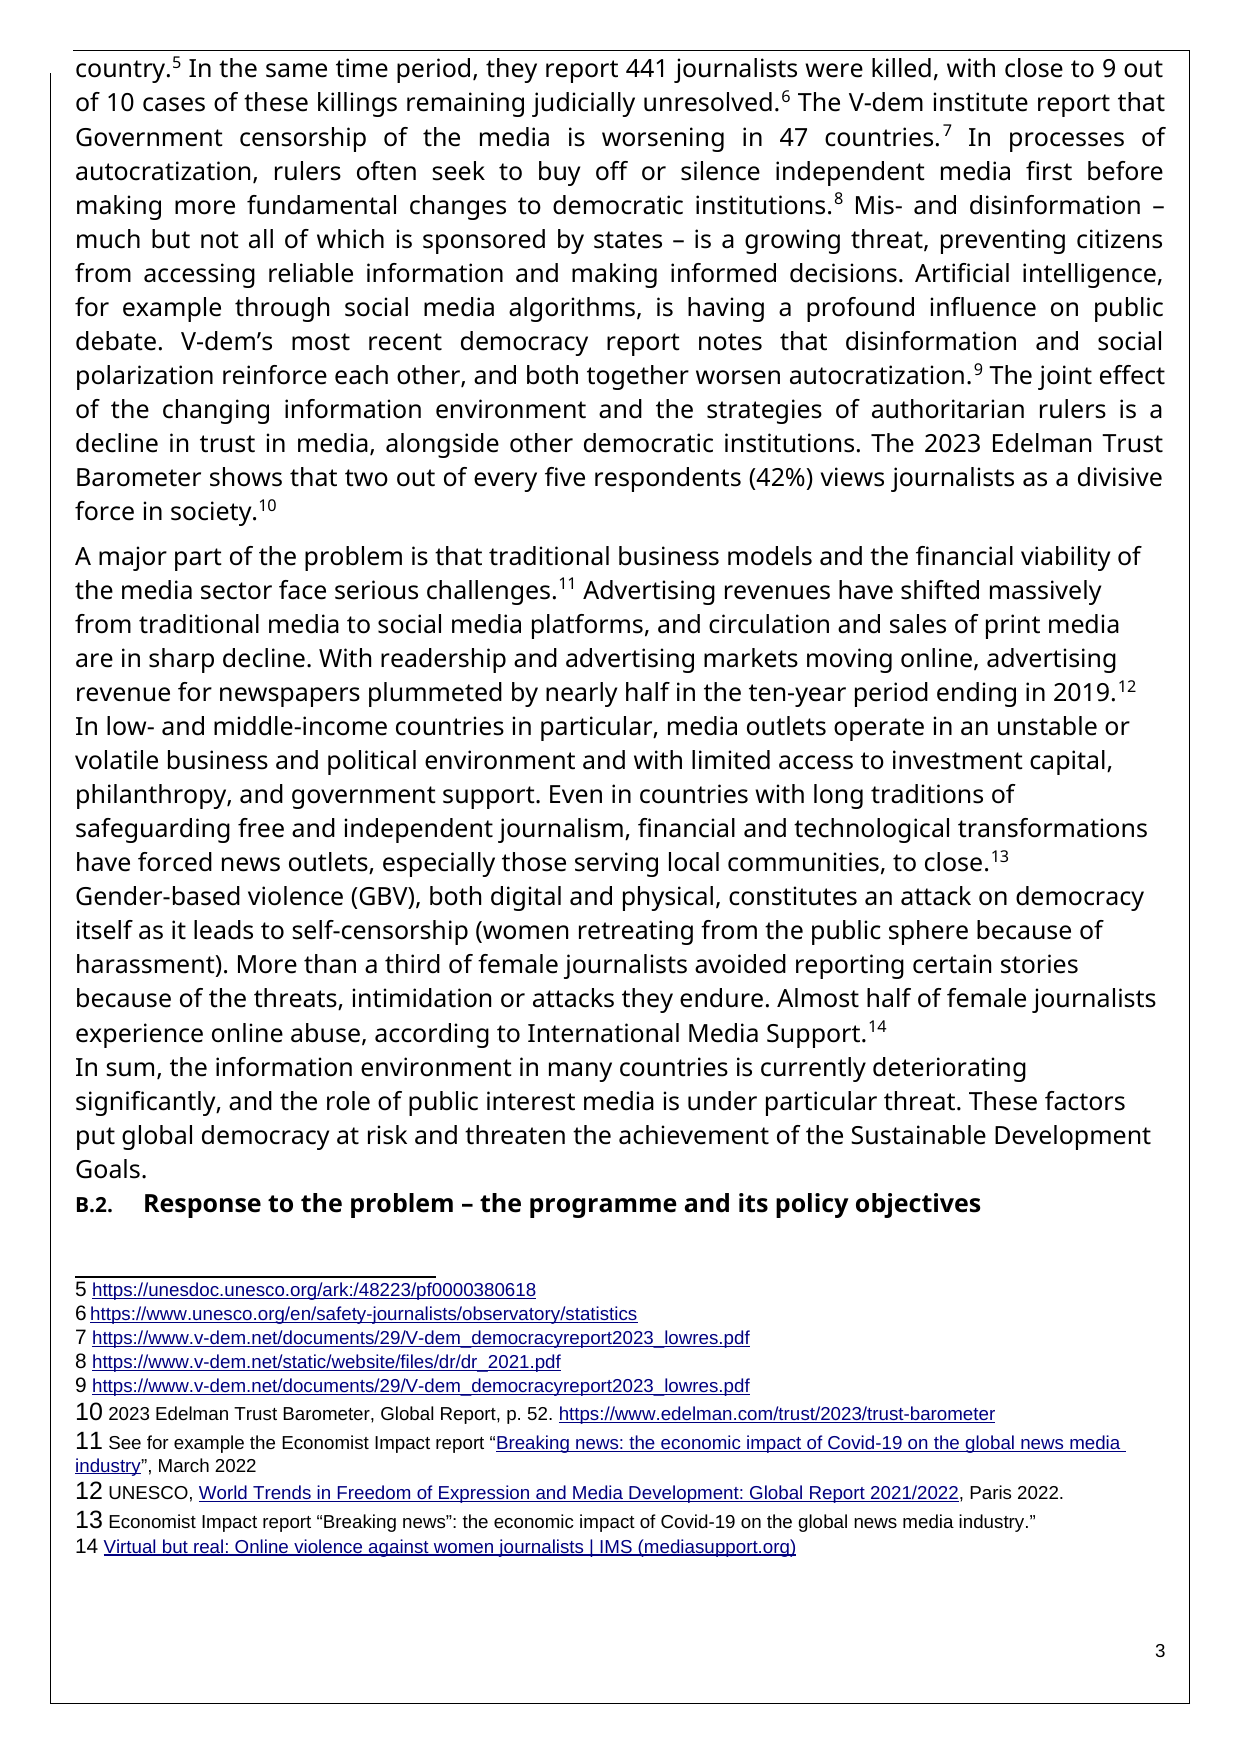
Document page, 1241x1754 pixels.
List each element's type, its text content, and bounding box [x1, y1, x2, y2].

text https://www.v-dem.net/documents/29/V-dem_democracyreport2023_lowres.pdf [75, 1325, 1165, 1349]
text Virtual but real: Online violence against women journalists | IMS (mediasupport.org) [75, 1534, 1165, 1558]
text UNESCO, World Trends in Freedom of Expression and Media Development: Global Report 2021/2022, Paris 2022. [75, 1476, 1165, 1505]
text https://unesdoc.unesco.org/ark:/48223/pf0000380618 [75, 1277, 1165, 1301]
text However, in recent years, the role of the media in providing trustworthy information has come under increasing threat. UNESCO report that between 2017 and 2022, approximately 85 percent of the world’s population experienced a decline in press freedom in their country. In the same time period, they report 441 journalists were killed, with close to 9 out of 10 cases of these killings remaining judicially unresolved. The V-dem institute report that Government censorship of the media is worsening in 47 countries. In processes of autocratization, rulers often seek to buy off or silence independent media first before making more fundamental changes to democratic institutions. Mis- and disinformation – much but not all of which is sponsored by states – is a growing threat, preventing citizens from accessing reliable information and making informed decisions. Artificial intelligence, for example through social media algorithms, is having a profound influence on public debate. V-dem’s most recent democracy report notes that disinformation and social polarization reinforce each other, and both together worsen autocratization. The joint effect of the changing information environment and the strategies of authoritarian rulers is a decline in trust in media, alongside other democratic institutions. The 2023 Edelman Trust Barometer shows that two out of every five respondents (42%) views journalists as a divisive force in society. [75, 51, 1165, 528]
text See for example the Economist Impact report “Breaking news: the economic impact of Covid-19 on the global news media industry”, March 2022 [75, 1426, 1165, 1476]
text https://www.unesco.org/en/safety-journalists/observatory/statistics [75, 1301, 1165, 1325]
text Gender-based violence (GBV), both digital and physical, constitutes an attack on democracy itself as it leads to self-censorship (women retreating from the public sphere because of harassment). More than a third of female journalists avoided reporting certain stories because of the threats, intimidation or attacks they endure. Almost half of female journalists experience online abuse, according to International Media Support. [75, 879, 1165, 1049]
list Response to the problem – the programme and its policy objectives [75, 1186, 1165, 1219]
text In sum, the information environment in many countries is currently deteriorating significantly, and the role of public interest media is under particular threat. These factors put global democracy at risk and threaten the achievement of the Sustainable Development Goals. [75, 1049, 1165, 1186]
text Economist Impact report “Breaking news”: the economic impact of Covid-19 on the global news media industry.” [75, 1505, 1165, 1534]
text 2023 Edelman Trust Barometer, Global Report, p. 52. https://www.edelman.com/trust/2023/trust-barometer [75, 1397, 1165, 1426]
text A major part of the problem is that traditional business models and the financial viability of the media sector face serious challenges. Advertising revenues have shifted massively from traditional media to social media platforms, and circulation and sales of print media are in sharp decline. With readership and advertising markets moving online, advertising revenue for newspapers plummeted by nearly half in the ten-year period ending in 2019. In low- and middle-income countries in particular, media outlets operate in an unstable or volatile business and political environment and with limited access to investment capital, philanthropy, and government support. Even in countries with long traditions of safeguarding free and independent journalism, financial and technological transformations have forced news outlets, especially those serving local communities, to close. [75, 538, 1165, 879]
text https://www.v-dem.net/documents/29/V-dem_democracyreport2023_lowres.pdf [75, 1373, 1165, 1397]
text https://www.v-dem.net/static/website/files/dr/dr_2021.pdf [75, 1349, 1165, 1373]
